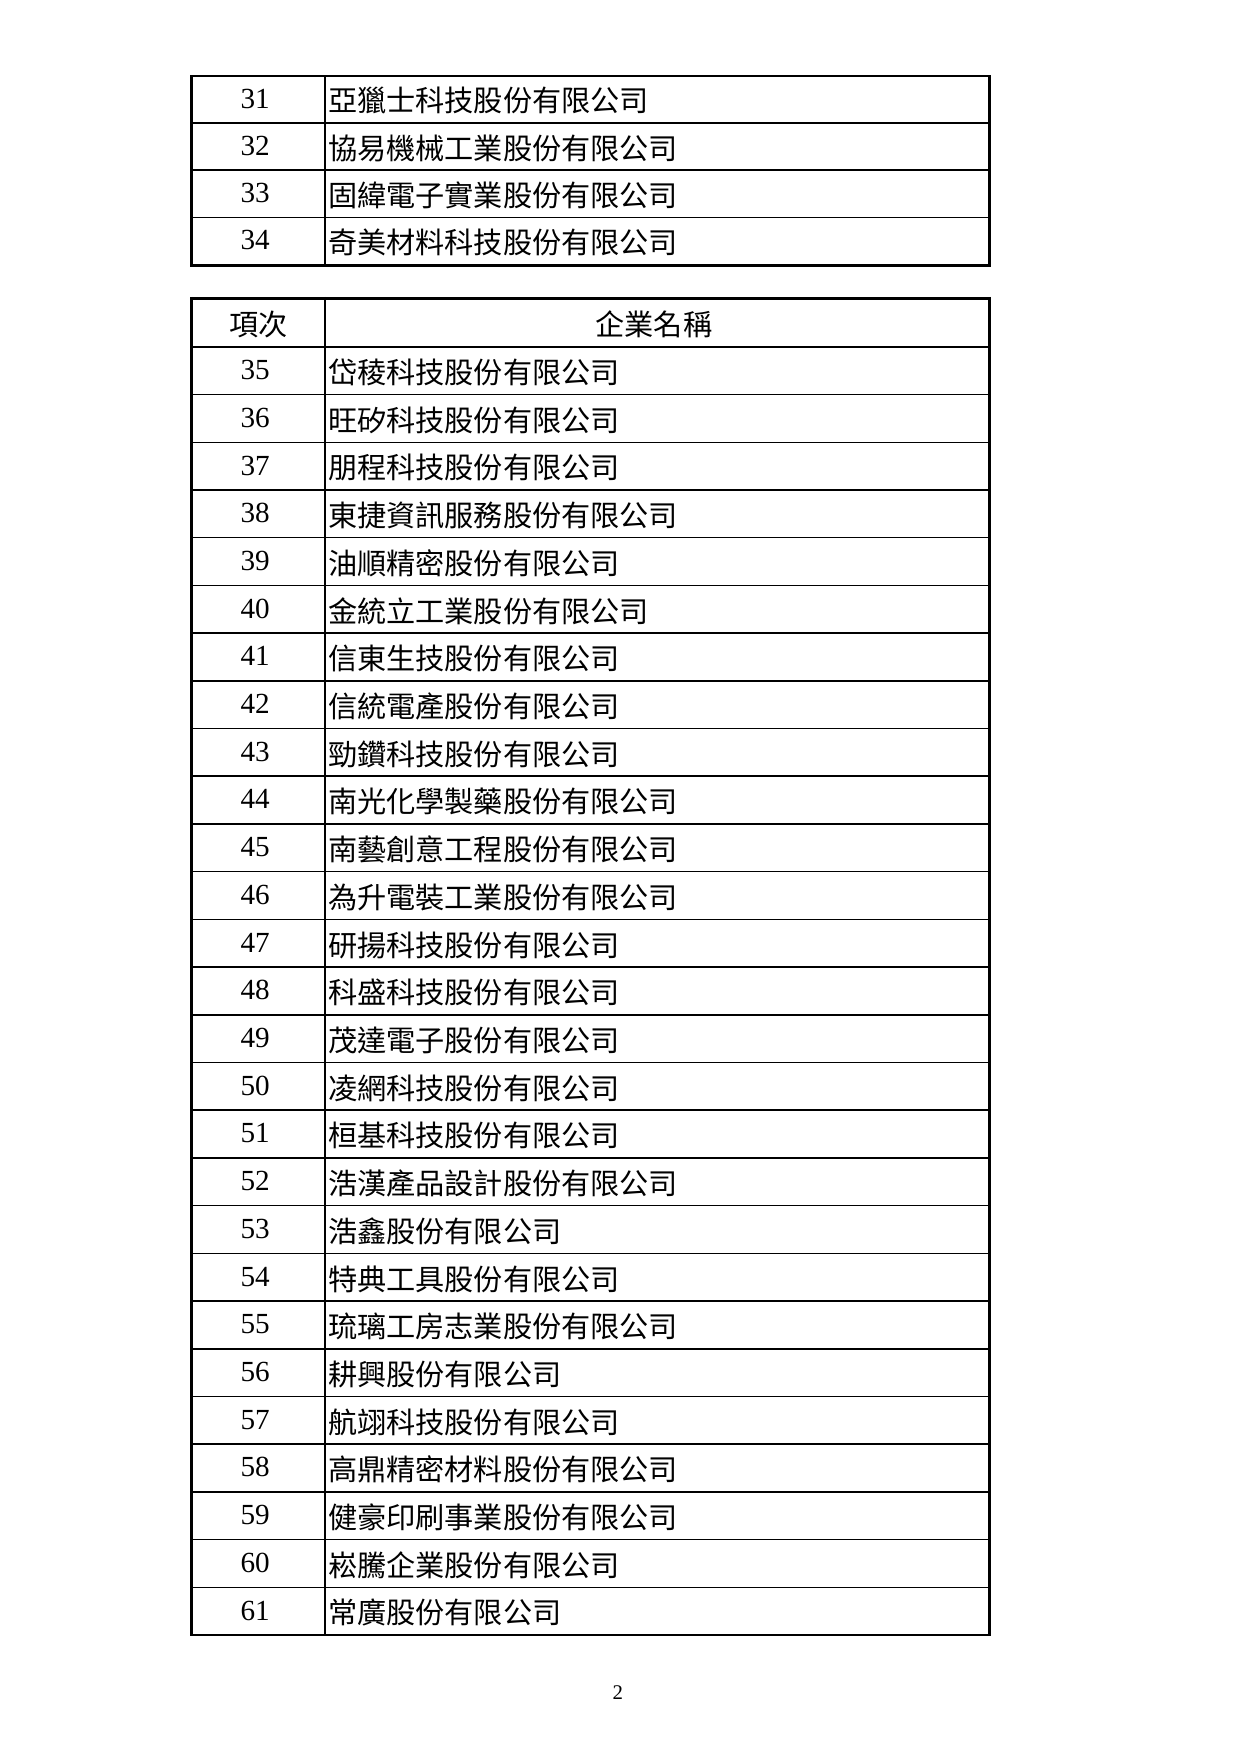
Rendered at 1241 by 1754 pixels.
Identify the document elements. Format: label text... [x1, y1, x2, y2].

table_cell 奇美材料科技股份有限公司 [326, 218, 988, 264]
table_cell 43 [193, 729, 324, 775]
table_cell 朋程科技股份有限公司 [326, 443, 988, 489]
table_cell 48 [193, 968, 324, 1014]
table_cell 凌網科技股份有限公司 [326, 1063, 988, 1109]
table_cell 科盛科技股份有限公司 [326, 968, 988, 1014]
table_cell 49 [193, 1016, 324, 1062]
table_cell 47 [193, 920, 324, 966]
table_cell 46 [193, 872, 324, 918]
table_cell 37 [193, 443, 324, 489]
table_cell 南藝創意工程股份有限公司 [326, 825, 988, 871]
table_cell 38 [193, 491, 324, 537]
table_cell 桓基科技股份有限公司 [326, 1111, 988, 1157]
table_cell 茂達電子股份有限公司 [326, 1016, 988, 1062]
table_cell 36 [193, 395, 324, 441]
table_cell 50 [193, 1063, 324, 1109]
table_cell 勁鑽科技股份有限公司 [326, 729, 988, 775]
table_cell 東捷資訊服務股份有限公司 [326, 491, 988, 537]
table_cell 58 [193, 1445, 324, 1491]
table_cell 51 [193, 1111, 324, 1157]
table_cell 54 [193, 1254, 324, 1300]
table_cell 41 [193, 634, 324, 680]
table_cell 35 [193, 348, 324, 394]
table_cell 亞獵士科技股份有限公司 [326, 77, 988, 122]
table_cell 特典工具股份有限公司 [326, 1254, 988, 1300]
table_header 項次 [193, 300, 324, 346]
table_cell 31 [193, 77, 324, 122]
table_cell 44 [193, 777, 324, 823]
table_cell 61 [193, 1588, 324, 1634]
table_cell 42 [193, 682, 324, 728]
table_cell 航翊科技股份有限公司 [326, 1397, 988, 1443]
table_cell 常廣股份有限公司 [326, 1588, 988, 1634]
table_cell 浩鑫股份有限公司 [326, 1206, 988, 1252]
table_cell 耕興股份有限公司 [326, 1350, 988, 1396]
table_cell 高鼎精密材料股份有限公司 [326, 1445, 988, 1491]
table_cell 53 [193, 1206, 324, 1252]
table_cell 健豪印刷事業股份有限公司 [326, 1493, 988, 1539]
table_cell 56 [193, 1350, 324, 1396]
table_cell 崧騰企業股份有限公司 [326, 1540, 988, 1586]
table_cell 33 [193, 171, 324, 217]
table_cell 39 [193, 538, 324, 584]
table_cell 為升電裝工業股份有限公司 [326, 872, 988, 918]
table_cell 琉璃工房志業股份有限公司 [326, 1302, 988, 1348]
table_cell 32 [193, 124, 324, 169]
table_cell 信統電產股份有限公司 [326, 682, 988, 728]
table_cell 旺矽科技股份有限公司 [326, 395, 988, 441]
table_cell 金統立工業股份有限公司 [326, 586, 988, 632]
table_cell 52 [193, 1159, 324, 1205]
table_cell 34 [193, 218, 324, 264]
table_cell 57 [193, 1397, 324, 1443]
table_cell 浩漢產品設計股份有限公司 [326, 1159, 988, 1205]
table_cell 岱稜科技股份有限公司 [326, 348, 988, 394]
table_cell 40 [193, 586, 324, 632]
table_cell 45 [193, 825, 324, 871]
table_cell 南光化學製藥股份有限公司 [326, 777, 988, 823]
table_cell 60 [193, 1540, 324, 1586]
table_cell 協易機械工業股份有限公司 [326, 124, 988, 169]
table_cell 信東生技股份有限公司 [326, 634, 988, 680]
table_cell 研揚科技股份有限公司 [326, 920, 988, 966]
table_cell 固緯電子實業股份有限公司 [326, 171, 988, 217]
table_header 企業名稱 [326, 300, 988, 346]
table_cell 油順精密股份有限公司 [326, 538, 988, 584]
table_cell 55 [193, 1302, 324, 1348]
table_cell 59 [193, 1493, 324, 1539]
